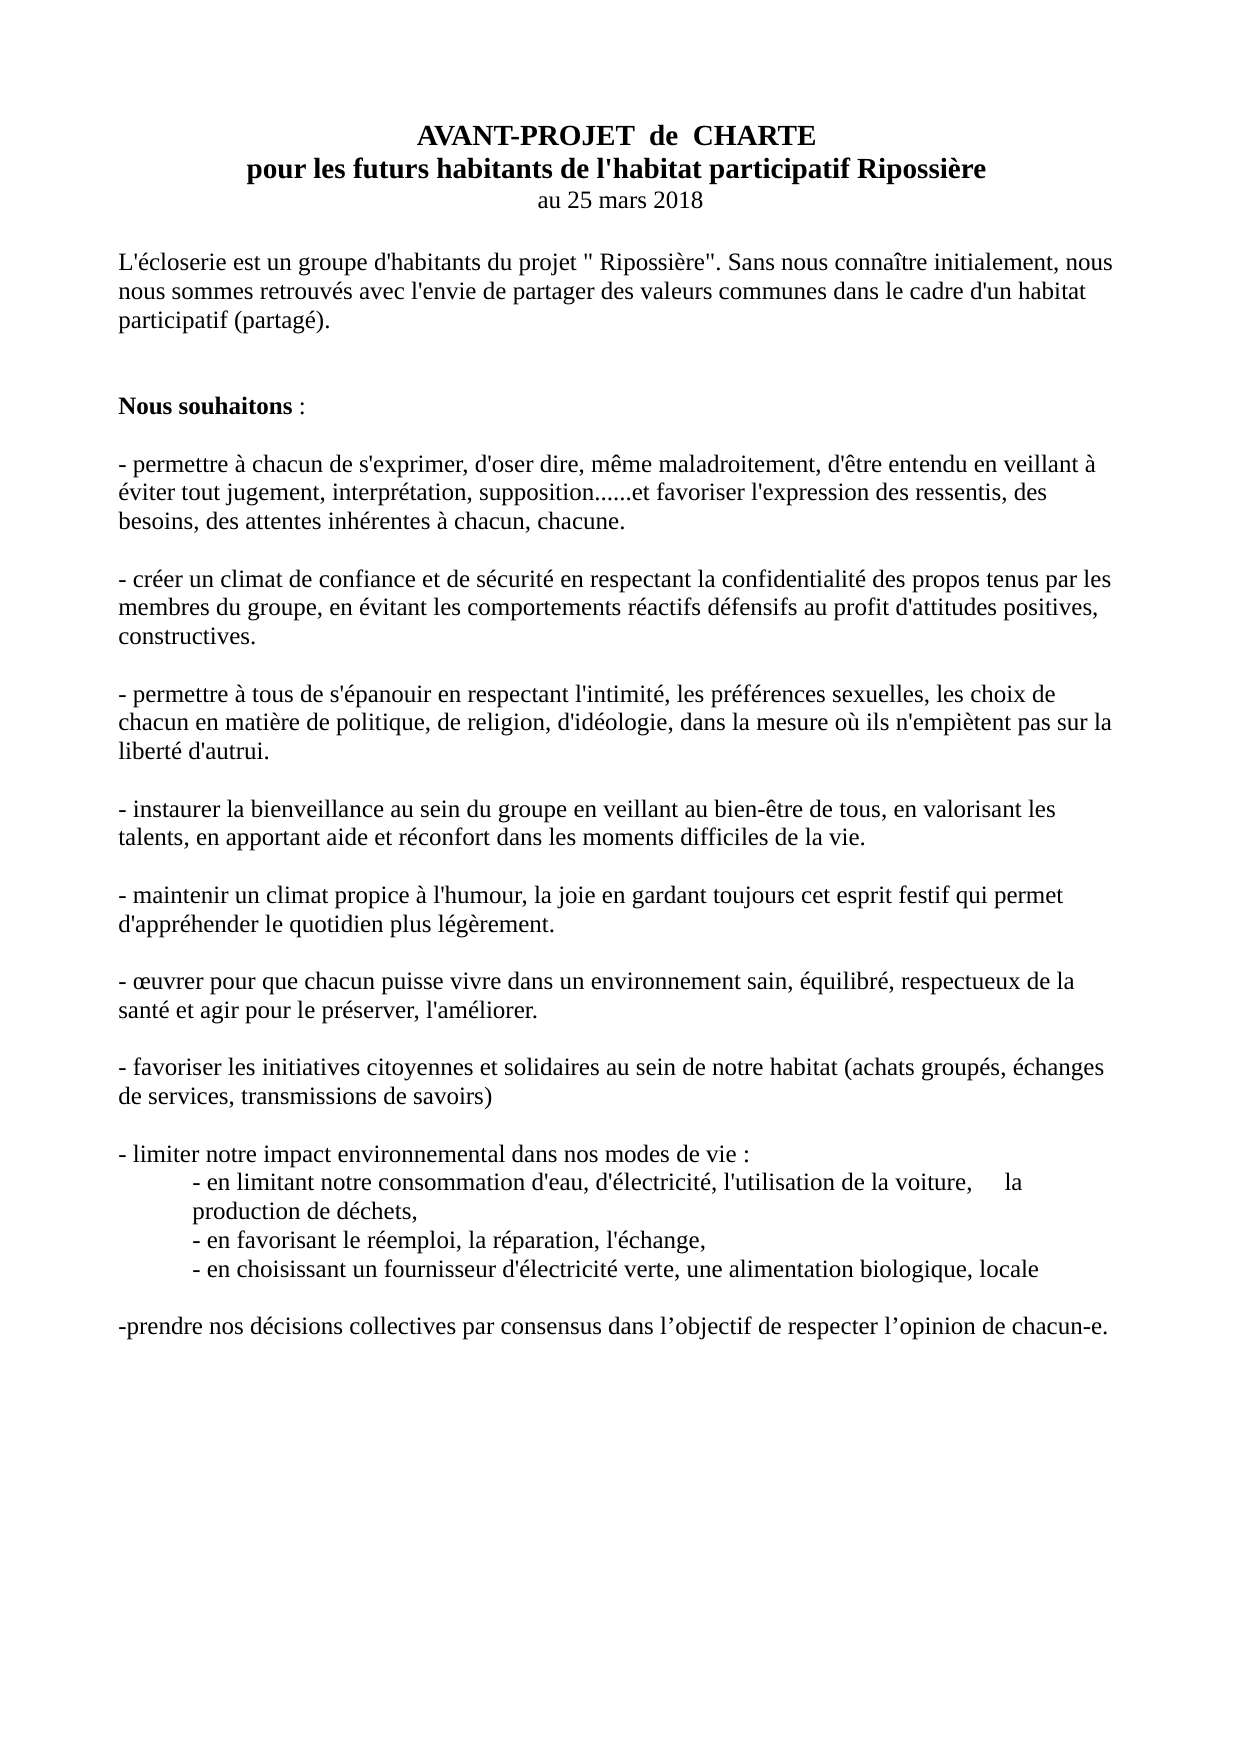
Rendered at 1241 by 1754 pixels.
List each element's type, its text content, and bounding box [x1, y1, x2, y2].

text pour les futurs habitants de l'habitat participatif Ripossière [118, 152, 1122, 185]
text - créer un climat de confiance et de sécurité en respectant la confidentialité des propos tenus par les membres du groupe, en évitant les comportements réactifs défensifs au profit d'attitudes positives, constructives. [118, 564, 1122, 650]
text - instaurer la bienveillance au sein du groupe en veillant au bien-être de tous, en valorisant les talents, en apportant aide et réconfort dans les moments difficiles de la vie. [118, 794, 1122, 851]
text - en favorisant le réemploi, la réparation, l'échange, [118, 1225, 1122, 1254]
text - œuvrer pour que chacun puisse vivre dans un environnement sain, équilibré, respectueux de la santé et agir pour le préserver, l'améliorer. [118, 966, 1122, 1024]
text - permettre à tous de s'épanouir en respectant l'intimité, les préférences sexuelles, les choix de chacun en matière de politique, de religion, d'idéologie, dans la mesure où ils n'empiètent pas sur la liberté d'autrui. [118, 679, 1122, 765]
text -prendre nos décisions collectives par consensus dans l’objectif de respecter l’opinion de chacun-e. [118, 1311, 1122, 1340]
text AVANT-PROJET de CHARTE [118, 118, 1122, 152]
text - en limitant notre consommation d'eau, d'électricité, l'utilisation de la voiture, la production de déchets, [118, 1167, 1122, 1225]
text L'écloserie est un groupe d'habitants du projet " Ripossière". Sans nous connaître initialement, nous nous sommes retrouvés avec l'envie de partager des valeurs communes dans le cadre d'un habitat participatif (partagé). [118, 247, 1122, 334]
text Nous souhaitons : [118, 391, 1122, 420]
text - favoriser les initiatives citoyennes et solidaires au sein de notre habitat (achats groupés, échanges de services, transmissions de savoirs) [118, 1052, 1122, 1110]
text - en choisissant un fournisseur d'électricité verte, une alimentation biologique, locale [118, 1254, 1122, 1282]
text - maintenir un climat propice à l'humour, la joie en gardant toujours cet esprit festif qui permet d'appréhender le quotidien plus légèrement. [118, 880, 1122, 937]
text au 25 mars 2018 [118, 185, 1122, 214]
text - limiter notre impact environnemental dans nos modes de vie : [118, 1139, 1122, 1167]
text - permettre à chacun de s'exprimer, d'oser dire, même maladroitement, d'être entendu en veillant à éviter tout jugement, interprétation, supposition......et favoriser l'expression des ressentis, des besoins, des attentes inhérentes à chacun, chacune. [118, 449, 1122, 564]
